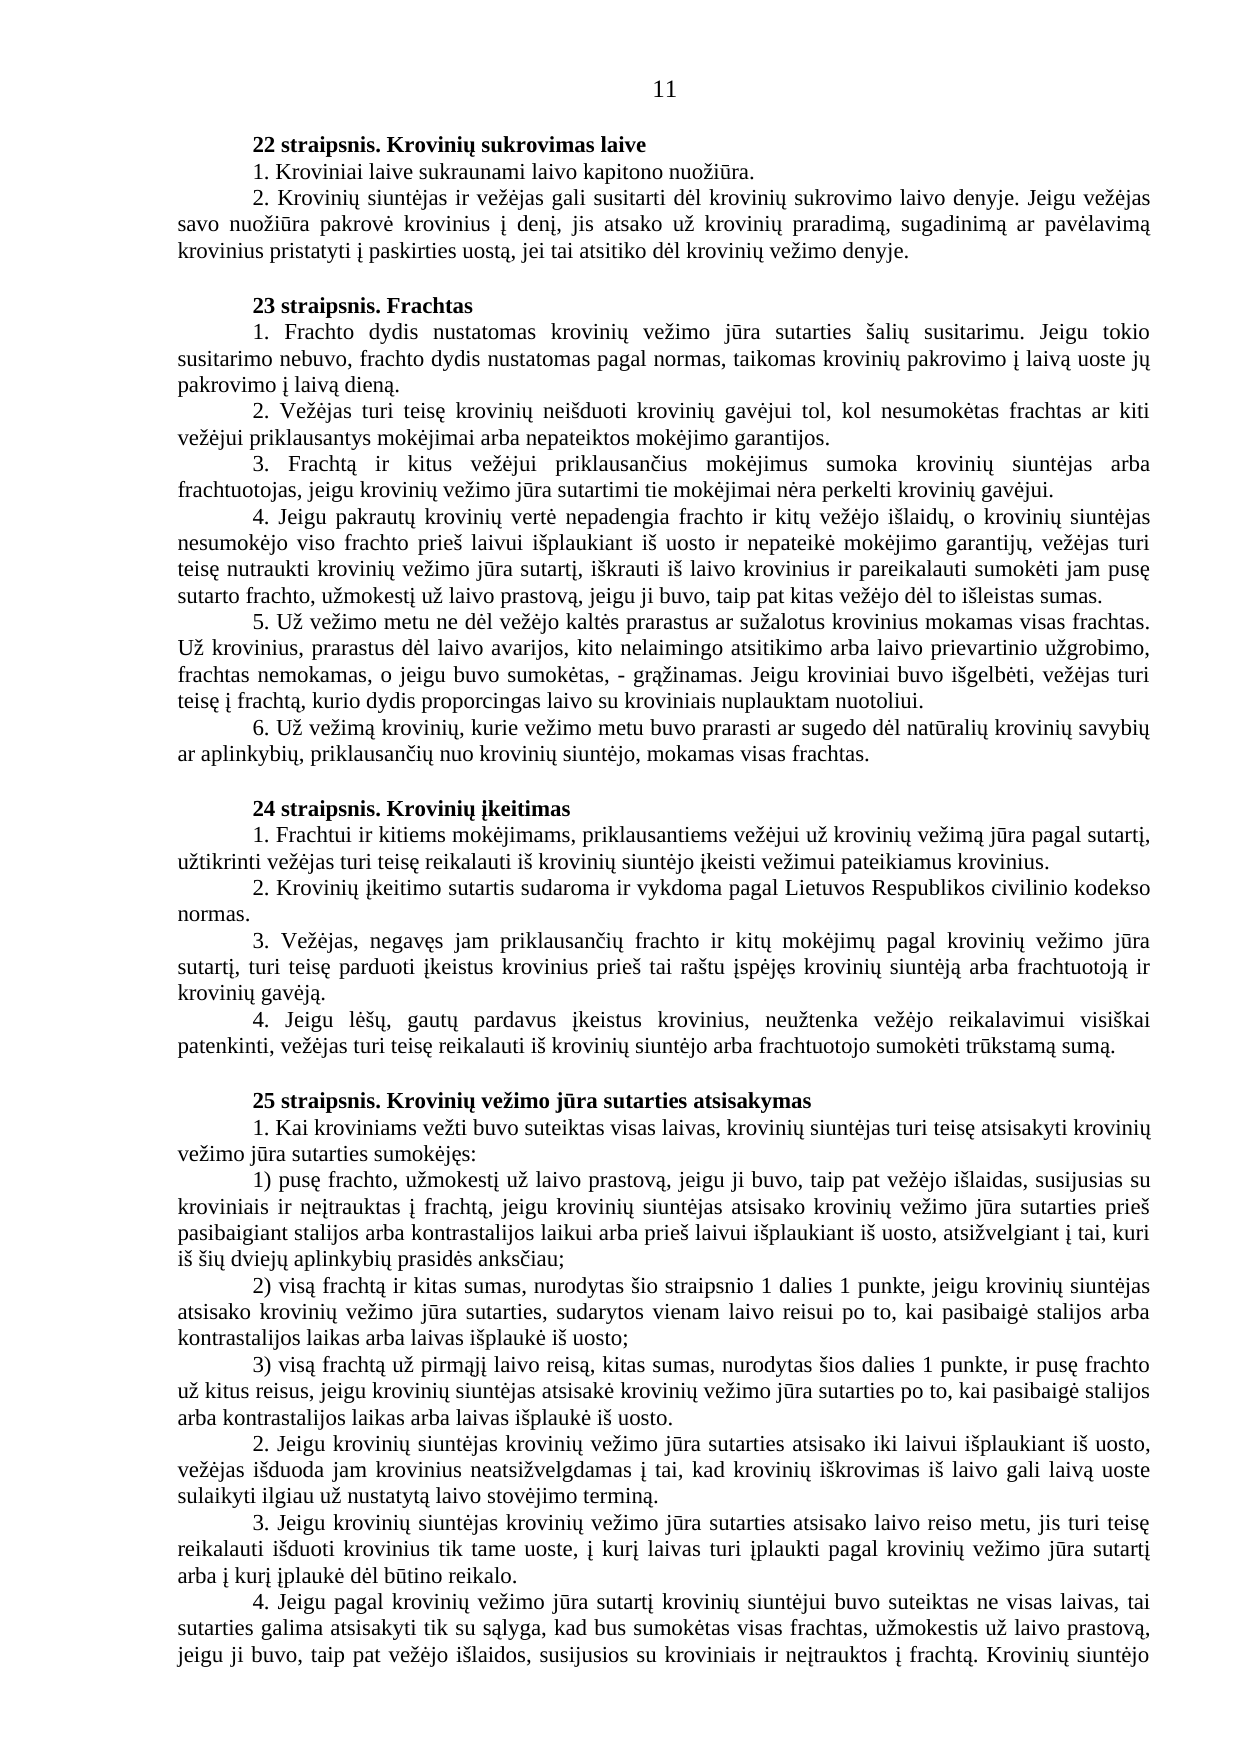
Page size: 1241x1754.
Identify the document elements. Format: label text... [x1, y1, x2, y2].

text 25 straipsnis. Krovinių vežimo jūra sutarties atsisakymas [177, 1087, 1152, 1114]
text 2. Krovinių įkeitimo sutartis sudaroma ir vykdoma pagal Lietuvos Respublikos civilinio kodekso normas. [177, 874, 1152, 927]
text 3. Frachtą ir kitus vežėjui priklausančius mokėjimus sumoka krovinių siuntėjas arba frachtuotojas, jeigu krovinių vežimo jūra sutartimi tie mokėjimai nėra perkelti krovinių gavėjui. [177, 450, 1152, 503]
text 4. Jeigu pagal krovinių vežimo jūra sutartį krovinių siuntėjui buvo suteiktas ne visas laivas, tai sutarties galima atsisakyti tik su sąlyga, kad bus sumokėtas visas frachtas, užmokestis už laivo prastovą, jeigu ji buvo, taip pat vežėjo išlaidos, susijusios su kroviniais ir neįtrauktos į frachtą. Krovinių siuntėjo [177, 1588, 1152, 1667]
text 1. Frachtui ir kitiems mokėjimams, priklausantiems vežėjui už krovinių vežimą jūra pagal sutartį, užtikrinti vežėjas turi teisę reikalauti iš krovinių siuntėjo įkeisti vežimui pateikiamus krovinius. [177, 821, 1152, 874]
text 23 straipsnis. Frachtas [177, 292, 1152, 318]
text 2. Vežėjas turi teisę krovinių neišduoti krovinių gavėjui tol, kol nesumokėtas frachtas ar kiti vežėjui priklausantys mokėjimai arba nepateiktos mokėjimo garantijos. [177, 397, 1152, 450]
text 1. Kroviniai laive sukraunami laivo kapitono nuožiūra. [177, 158, 1152, 184]
text 3. Vežėjas, negavęs jam priklausančių frachto ir kitų mokėjimų pagal krovinių vežimo jūra sutartį, turi teisę parduoti įkeistus krovinius prieš tai raštu įspėjęs krovinių siuntėją arba frachtuotoją ir krovinių gavėją. [177, 927, 1152, 1006]
text 1. Kai kroviniams vežti buvo suteiktas visas laivas, krovinių siuntėjas turi teisę atsisakyti krovinių vežimo jūra sutarties sumokėjęs: [177, 1114, 1152, 1166]
text 22 straipsnis. Krovinių sukrovimas laive [177, 131, 1152, 158]
text 1. Frachto dydis nustatomas krovinių vežimo jūra sutarties šalių susitarimu. Jeigu tokio susitarimo nebuvo, frachto dydis nustatomas pagal normas, taikomas krovinių pakrovimo į laivą uoste jų pakrovimo į laivą dieną. [177, 318, 1152, 397]
text 2. Jeigu krovinių siuntėjas krovinių vežimo jūra sutarties atsisako iki laivui išplaukiant iš uosto, vežėjas išduoda jam krovinius neatsižvelgdamas į tai, kad krovinių iškrovimas iš laivo gali laivą uoste sulaikyti ilgiau už nustatytą laivo stovėjimo terminą. [177, 1430, 1152, 1509]
text 2. Krovinių siuntėjas ir vežėjas gali susitarti dėl krovinių sukrovimo laivo denyje. Jeigu vežėjas savo nuožiūra pakrovė krovinius į denį, jis atsako už krovinių praradimą, sugadinimą ar pavėlavimą krovinius pristatyti į paskirties uostą, jei tai atsitiko dėl krovinių vežimo denyje. [177, 184, 1152, 263]
text 4. Jeigu lėšų, gautų pardavus įkeistus krovinius, neužtenka vežėjo reikalavimui visiškai patenkinti, vežėjas turi teisę reikalauti iš krovinių siuntėjo arba frachtuotojo sumokėti trūkstamą sumą. [177, 1006, 1152, 1058]
text 4. Jeigu pakrautų krovinių vertė nepadengia frachto ir kitų vežėjo išlaidų, o krovinių siuntėjas nesumokėjo viso frachto prieš laivui išplaukiant iš uosto ir nepateikė mokėjimo garantijų, vežėjas turi teisę nutraukti krovinių vežimo jūra sutartį, iškrauti iš laivo krovinius ir pareikalauti sumokėti jam pusę sutarto frachto, užmokestį už laivo prastovą, jeigu ji buvo, taip pat kitas vežėjo dėl to išleistas sumas. [177, 503, 1152, 608]
text 24 straipsnis. Krovinių įkeitimas [177, 795, 1152, 821]
text 5. Už vežimo metu ne dėl vežėjo kaltės prarastus ar sužalotus krovinius mokamas visas frachtas. Už krovinius, prarastus dėl laivo avarijos, kito nelaimingo atsitikimo arba laivo prievartinio užgrobimo, frachtas nemokamas, o jeigu buvo sumokėtas, - grąžinamas. Jeigu kroviniai buvo išgelbėti, vežėjas turi teisę į frachtą, kurio dydis proporcingas laivo su kroviniais nuplauktam nuotoliui. [177, 608, 1152, 713]
text 3. Jeigu krovinių siuntėjas krovinių vežimo jūra sutarties atsisako laivo reiso metu, jis turi teisę reikalauti išduoti krovinius tik tame uoste, į kurį laivas turi įplaukti pagal krovinių vežimo jūra sutartį arba į kurį įplaukė dėl būtino reikalo. [177, 1509, 1152, 1588]
text 1) pusę frachto, užmokestį už laivo prastovą, jeigu ji buvo, taip pat vežėjo išlaidas, susijusias su kroviniais ir neįtrauktas į frachtą, jeigu krovinių siuntėjas atsisako krovinių vežimo jūra sutarties prieš pasibaigiant stalijos arba kontrastalijos laikui arba prieš laivui išplaukiant iš uosto, atsižvelgiant į tai, kuri iš šių dviejų aplinkybių prasidės anksčiau; [177, 1166, 1152, 1272]
text 2) visą frachtą ir kitas sumas, nurodytas šio straipsnio 1 dalies 1 punkte, jeigu krovinių siuntėjas atsisako krovinių vežimo jūra sutarties, sudarytos vienam laivo reisui po to, kai pasibaigė stalijos arba kontrastalijos laikas arba laivas išplaukė iš uosto; [177, 1272, 1152, 1351]
text 3) visą frachtą už pirmąjį laivo reisą, kitas sumas, nurodytas šios dalies 1 punkte, ir pusę frachto už kitus reisus, jeigu krovinių siuntėjas atsisakė krovinių vežimo jūra sutarties po to, kai pasibaigė stalijos arba kontrastalijos laikas arba laivas išplaukė iš uosto. [177, 1351, 1152, 1430]
text 6. Už vežimą krovinių, kurie vežimo metu buvo prarasti ar sugedo dėl natūralių krovinių savybių ar aplinkybių, priklausančių nuo krovinių siuntėjo, mokamas visas frachtas. [177, 713, 1152, 766]
